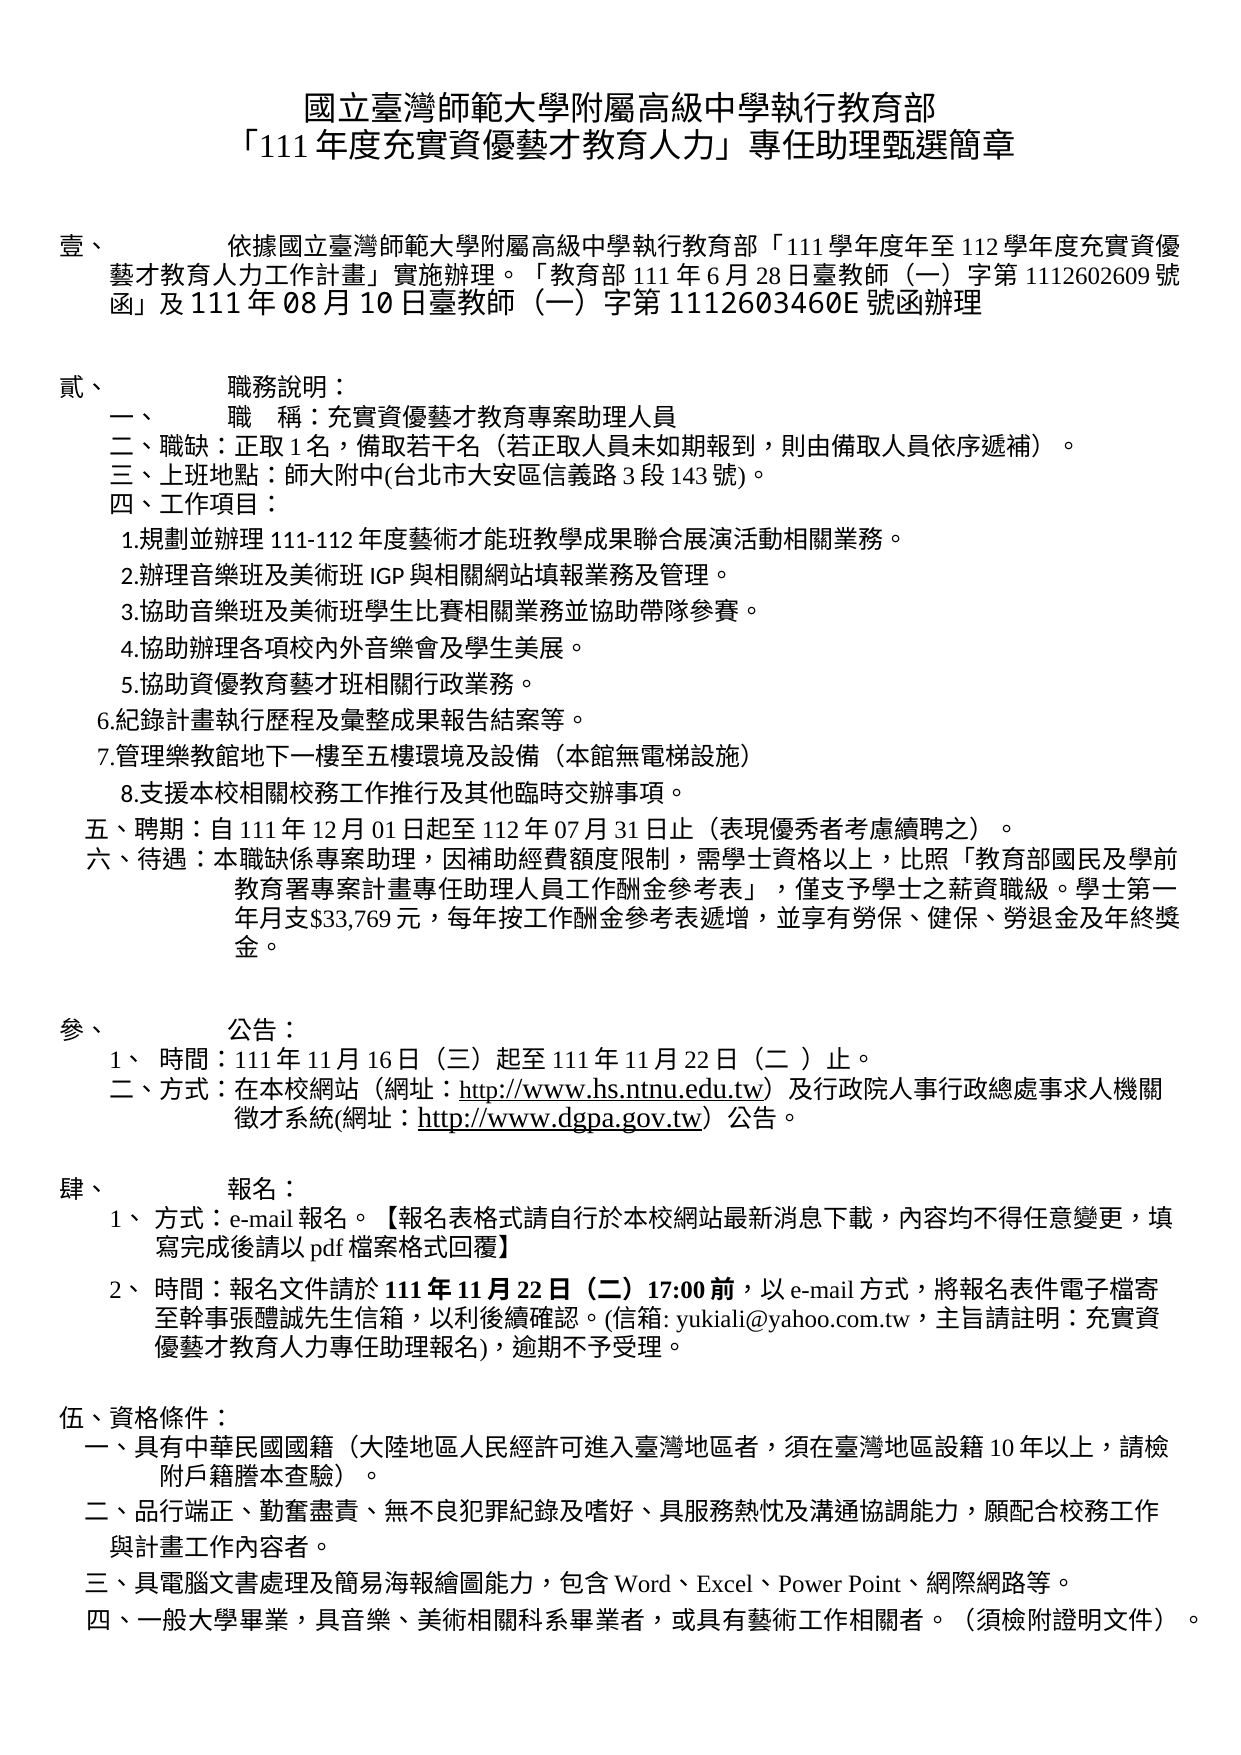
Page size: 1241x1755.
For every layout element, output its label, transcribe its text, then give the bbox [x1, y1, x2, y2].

list 時間：報名文件請於111年11月22日（二）17:00前，以e-mail方式，將報名表件電子檔寄至幹事張醴誠先生信箱，以利後續確認。(信箱: yukiali@yahoo.com.tw，主旨請註明：充實資優藝才教育人力專任助理報名)，逾期不予受理。 [109, 1275, 1181, 1362]
text 一、 職 稱：充實資優藝才教育專案助理人員 [109, 403, 1181, 432]
text 四、工作項目： [109, 490, 1181, 519]
text 與計畫工作內容者。 [59, 1528, 1181, 1564]
text 二、品行端正、勤奮盡責、無不良犯罪紀錄及嗜好、具服務熱忱及溝通協調能力，願配合校務工作 [59, 1491, 1181, 1528]
text 三、具電腦文書處理及簡易海報繪圖能力，包含Word、Excel、Power Point、網際網路等。 [59, 1564, 1181, 1600]
list 依據國立臺灣師範大學附屬高級中學執行教育部「111學年度年至112學年度充實資優藝才教育人力工作計畫」實施辦理。「教育部111年6月28日臺教師（一）字第1112602609號函」及111年08月10日臺教師（一）字第1112603460E號函辦理 [59, 232, 1181, 319]
list 職務說明： [59, 373, 1181, 403]
text 2.辦理音樂班及美術班IGP與相關網站填報業務及管理。 [109, 556, 1181, 592]
text 1.規劃並辦理111-112年度藝術才能班教學成果聯合展演活動相關業務。 [109, 519, 1181, 556]
text 四、一般大學畢業，具音樂、美術相關科系畢業者，或具有藝術工作相關者。（須檢附證明文件）。 [59, 1600, 1181, 1673]
list 方式：e-mail報名。【報名表格式請自行於本校網站最新消息下載，內容均不得任意變更，填寫完成後請以pdf檔案格式回覆】 [109, 1204, 1181, 1262]
text 二、方式：在本校網站（網址：http://www.hs.ntnu.edu.tw）及行政院人事行政總處事求人機關徵才系統(網址：http://www.dgpa.gov.tw）公告。 [109, 1075, 1181, 1133]
text 3.協助音樂班及美術班學生比賽相關業務並協助帶隊參賽。 [109, 592, 1181, 628]
text 六、待遇：本職缺係專案助理，因補助經費額度限制，需學士資格以上，比照「教育部國民及學前教育署專案計畫專任助理人員工作酬金參考表」，僅支予學士之薪資職級。學士第一年月支$33,769元，每年按工作酬金參考表遞增，並享有勞保、健保、勞退金及年終獎金。 [59, 846, 1181, 962]
text 五、聘期：自111年12月01日起至112年07月31日止（表現優秀者考慮續聘之）。 [59, 809, 1181, 846]
text 4.協助辦理各項校內外音樂會及學生美展。 [109, 628, 1181, 664]
text 8.支援本校相關校務工作推行及其他臨時交辦事項。 [109, 773, 1181, 809]
list 公告： [59, 1016, 1181, 1046]
text 7.管理樂教館地下一樓至五樓環境及設備（本館無電梯設施） [59, 737, 1181, 773]
text 5.協助資優教育藝才班相關行政業務。 [109, 664, 1181, 701]
text 三、上班地點：師大附中(台北市大安區信義路3段143號)。 [109, 461, 1181, 490]
text 二、職缺：正取1名，備取若干名（若正取人員未如期報到，則由備取人員依序遞補）。 [109, 432, 1181, 461]
text 一、具有中華民國國籍（大陸地區人民經許可進入臺灣地區者，須在臺灣地區設籍10年以上，請檢附戶籍謄本查驗）。 [59, 1433, 1181, 1491]
list 時間：111年11月16日（三）起至111年11月22日（二 ）止。 [109, 1046, 1181, 1075]
text 伍、資格條件： [59, 1404, 1181, 1433]
text 6.紀錄計畫執行歷程及彙整成果報告結案等。 [59, 701, 1181, 737]
subtitle 國立臺灣師範大學附屬高級中學執行教育部 「111年度充實資優藝才教育人力」專任助理甄選簡章 [59, 90, 1181, 165]
list 報名： [59, 1175, 1181, 1204]
